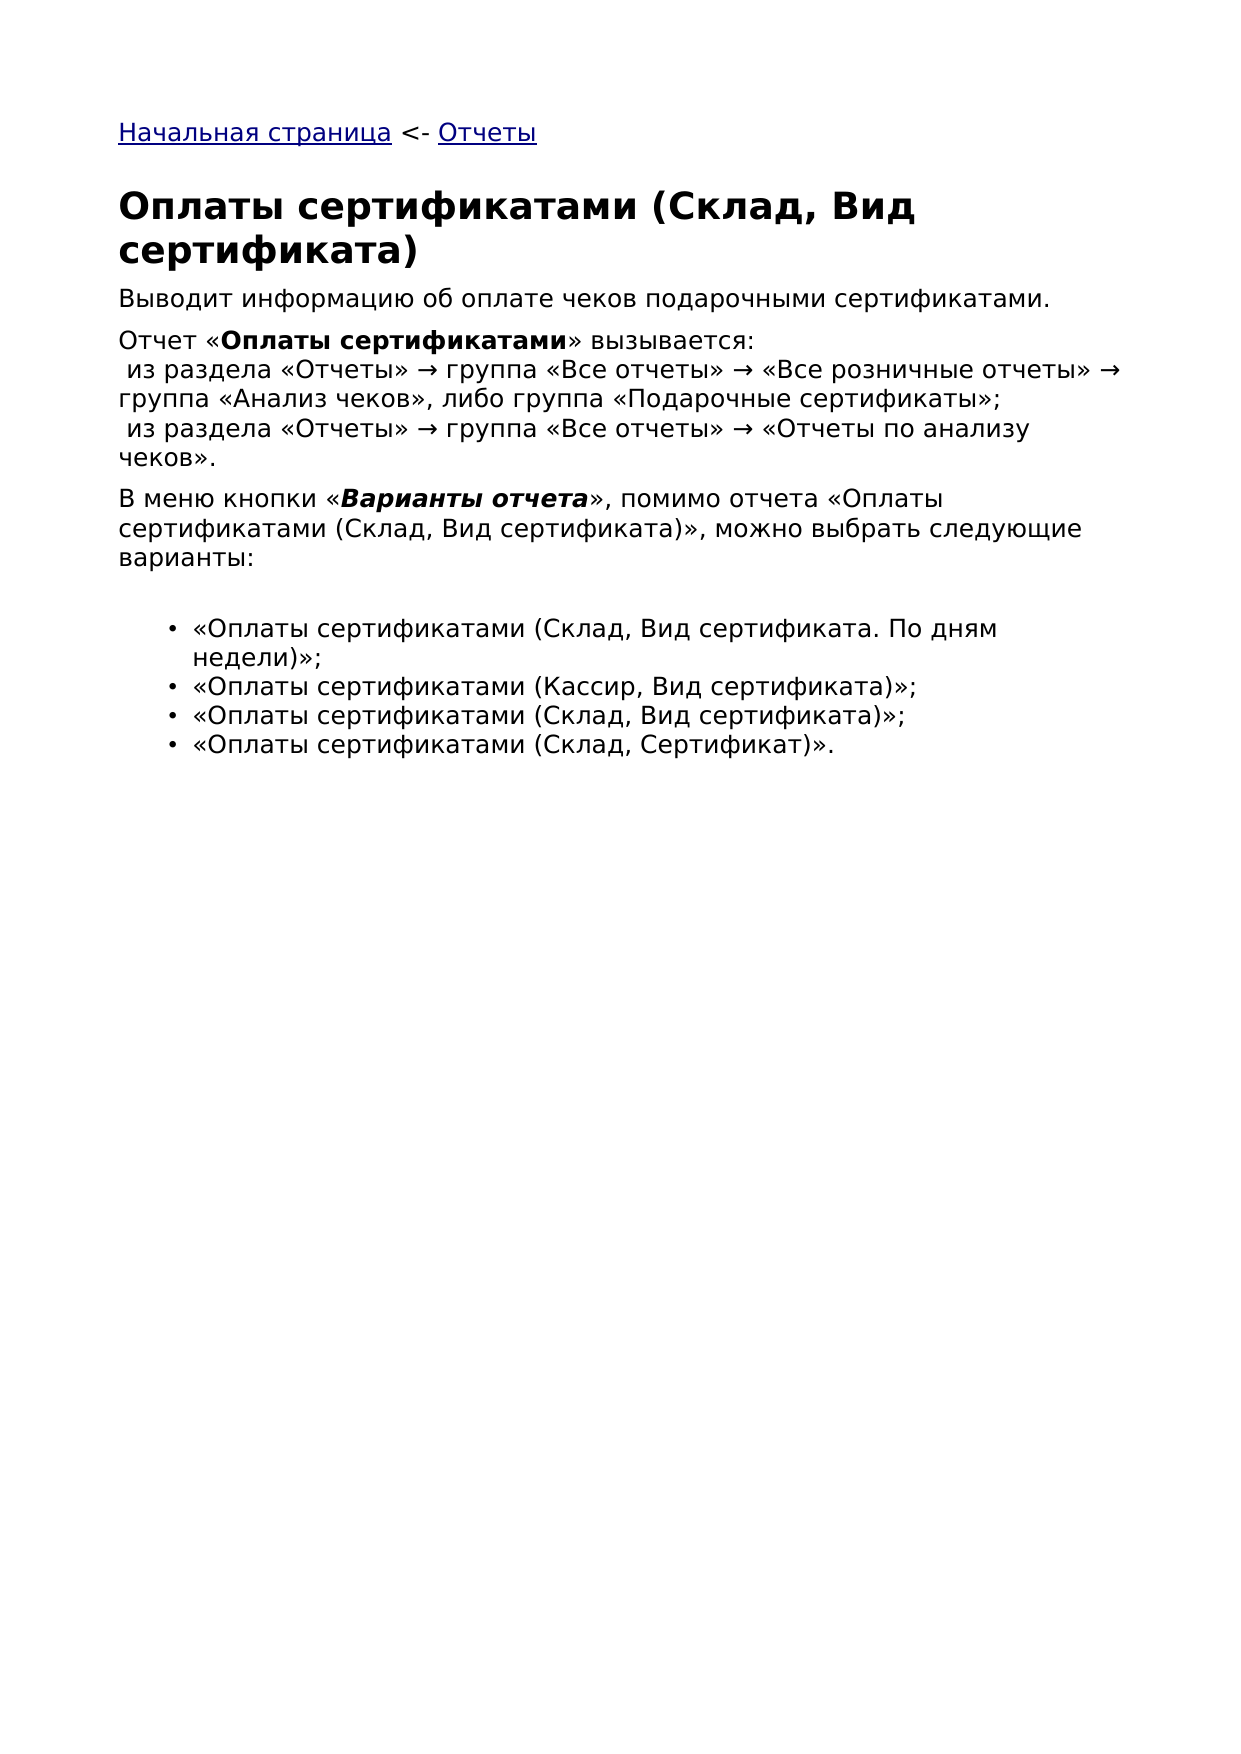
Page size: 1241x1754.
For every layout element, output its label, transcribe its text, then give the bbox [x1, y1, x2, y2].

list «Оплаты сертификатами (Склад, Вид сертификата)»; [177, 702, 1122, 731]
text В меню кнопки «Варианты отчета», помимо отчета «Оплаты сертификатами (Склад, Вид сертификата)», можно выбрать следующие варианты: [118, 484, 1122, 572]
subtitle Оплаты сертификатами (Склад, Вид сертификата) [118, 185, 1122, 272]
text Начальная страница <- Отчеты [118, 118, 1122, 147]
text Отчет «Оплаты сертификатами» вызывается: из раздела «Отчеты» → группа «Все отчеты» → «Все розничные отчеты» → группа «Анализ чеков», либо группа «Подарочные сертификаты»; из раздела «Отчеты» → группа «Все отчеты» → «Отчеты по анализу чеков». [118, 326, 1122, 472]
text Выводит информацию об оплате чеков подарочными сертификатами. [118, 284, 1122, 314]
list «Оплаты сертификатами (Кассир, Вид сертификата)»; [177, 672, 1122, 702]
list «Оплаты сертификатами (Склад, Вид сертификата. По дням недели)»; [177, 614, 1122, 672]
list «Оплаты сертификатами (Склад, Сертификат)». [177, 731, 1122, 760]
